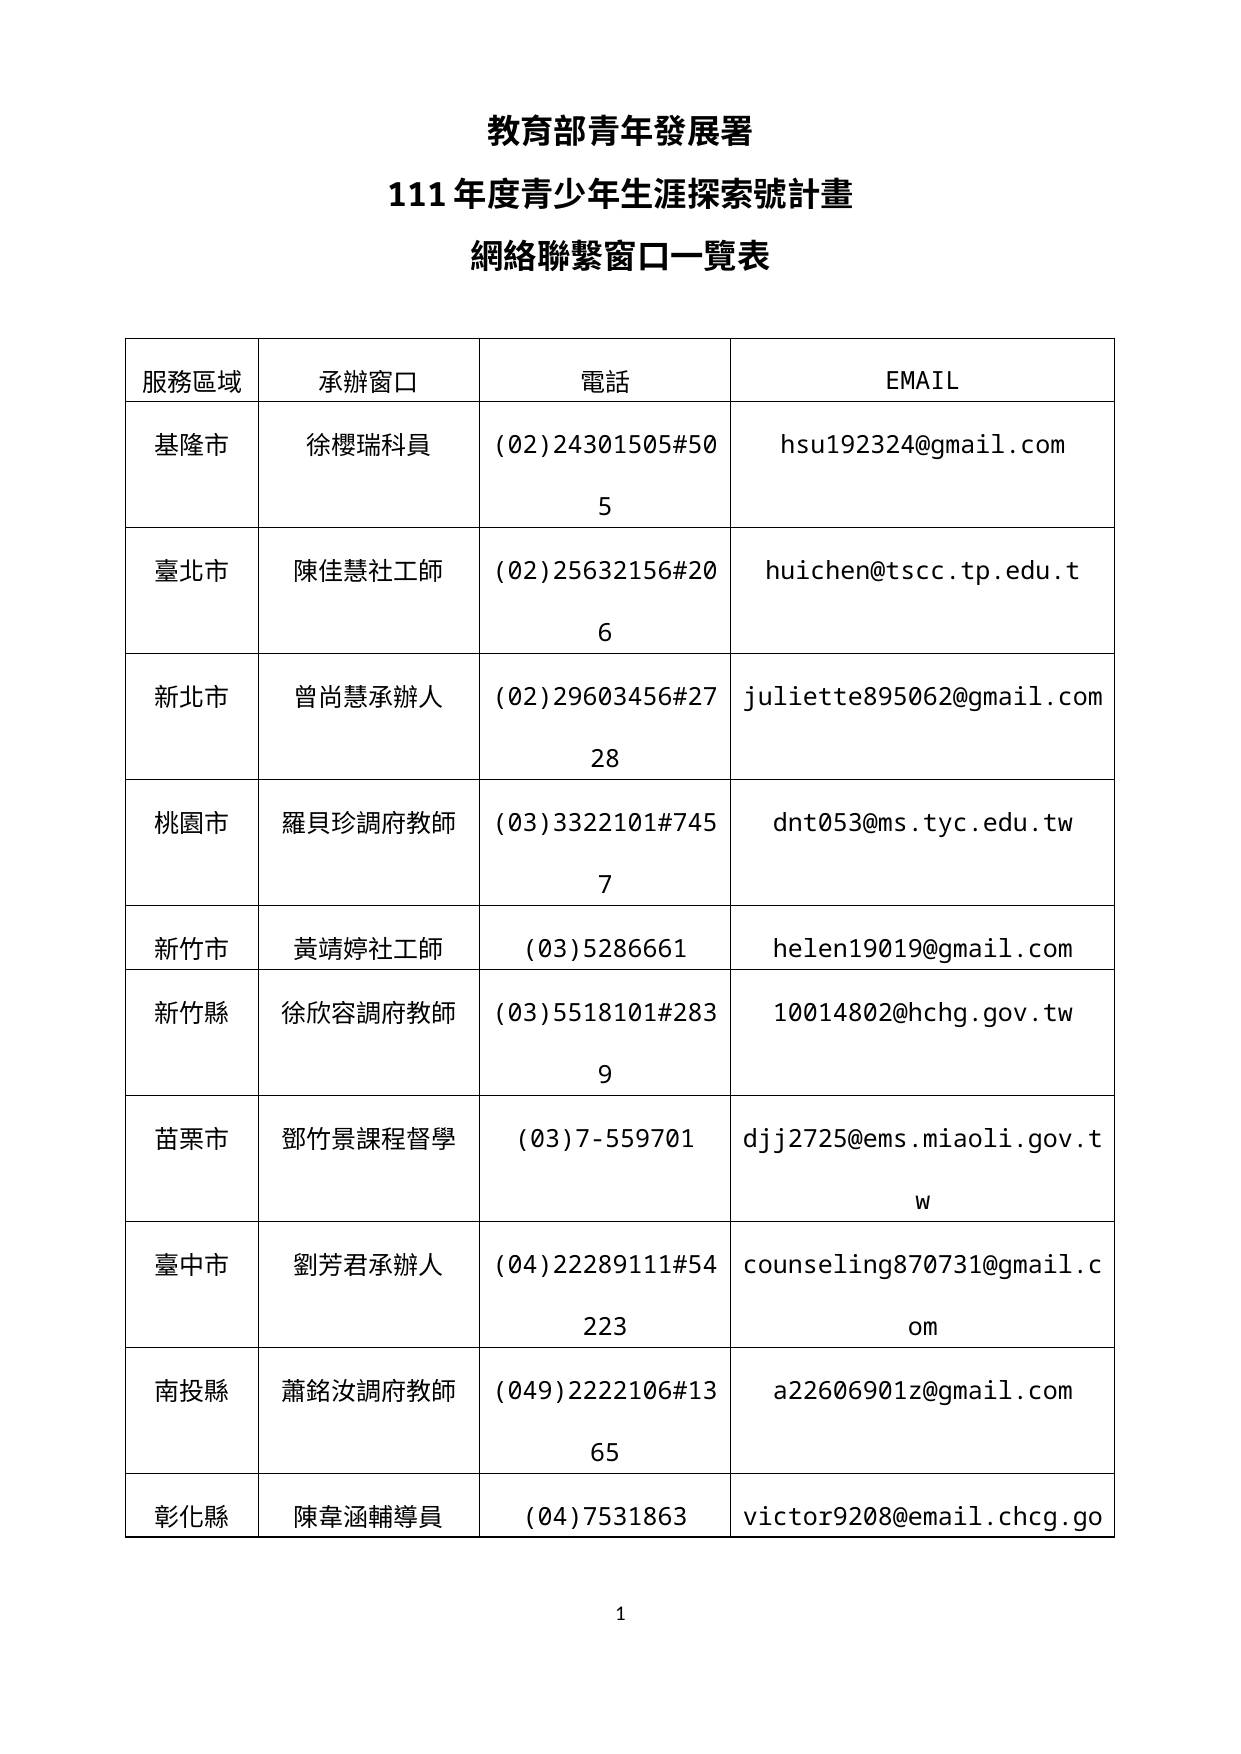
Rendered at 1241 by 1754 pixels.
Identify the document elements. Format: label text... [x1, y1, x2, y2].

table_cell 羅貝珍調府教師 [259, 780, 479, 905]
table_cell 徐欣容調府教師 [259, 970, 479, 1095]
table_cell 基隆市 [126, 402, 258, 527]
table_cell (04)7531863 [480, 1474, 730, 1536]
table_cell counseling870731@gmail.com [731, 1222, 1114, 1347]
table_cell juliette895062@gmail.com [731, 654, 1114, 779]
table_cell 桃園市 [126, 780, 258, 905]
table_cell 新竹縣 [126, 970, 258, 1095]
table_cell huichen@tscc.tp.edu.t [731, 528, 1114, 653]
table_cell victor9208@email.chcg.go [731, 1474, 1114, 1536]
table_cell 黃靖婷社工師 [259, 906, 479, 969]
table_header 承辦窗口 [259, 339, 479, 401]
table_cell dnt053@ms.tyc.edu.tw [731, 780, 1114, 905]
table_cell 曾尚慧承辦人 [259, 654, 479, 779]
table_cell 徐櫻瑞科員 [259, 402, 479, 527]
table_cell (02)29603456#2728 [480, 654, 730, 779]
table_cell a22606901z@gmail.com [731, 1348, 1114, 1473]
table_cell 新竹市 [126, 906, 258, 969]
text 網絡聯繫窗口一覽表 [112, 212, 1128, 275]
table_cell 10014802@hchg.gov.tw [731, 970, 1114, 1095]
table_header EMAIL [731, 339, 1114, 401]
table_cell 臺北市 [126, 528, 258, 653]
table_cell 苗栗市 [126, 1096, 258, 1221]
table_cell 陳韋涵輔導員 [259, 1474, 479, 1536]
table_cell 蕭銘汝調府教師 [259, 1348, 479, 1473]
table_cell (03)7-559701 [480, 1096, 730, 1221]
table_cell 陳佳慧社工師 [259, 528, 479, 653]
table_cell (03)5286661 [480, 906, 730, 969]
table_cell 鄧竹景課程督學 [259, 1096, 479, 1221]
table_header 電話 [480, 339, 730, 401]
table_cell helen19019@gmail.com [731, 906, 1114, 969]
table_cell hsu192324@gmail.com [731, 402, 1114, 527]
table_cell (02)25632156#206 [480, 528, 730, 653]
table_cell 臺中市 [126, 1222, 258, 1347]
table_cell 彰化縣 [126, 1474, 258, 1536]
table_cell (04)22289111#54223 [480, 1222, 730, 1347]
text 111年度青少年生涯探索號計畫 [112, 150, 1128, 212]
table_cell djj2725@ems.miaoli.gov.tw [731, 1096, 1114, 1221]
table_cell 劉芳君承辦人 [259, 1222, 479, 1347]
text 教育部青年發展署 [112, 87, 1128, 150]
table_cell (049)2222106#1365 [480, 1348, 730, 1473]
table_cell 新北市 [126, 654, 258, 779]
table_cell (03)3322101#7457 [480, 780, 730, 905]
table_cell 南投縣 [126, 1348, 258, 1473]
table_cell (03)5518101#2839 [480, 970, 730, 1095]
table_cell (02)24301505#505 [480, 402, 730, 527]
table_header 服務區域 [126, 339, 258, 401]
